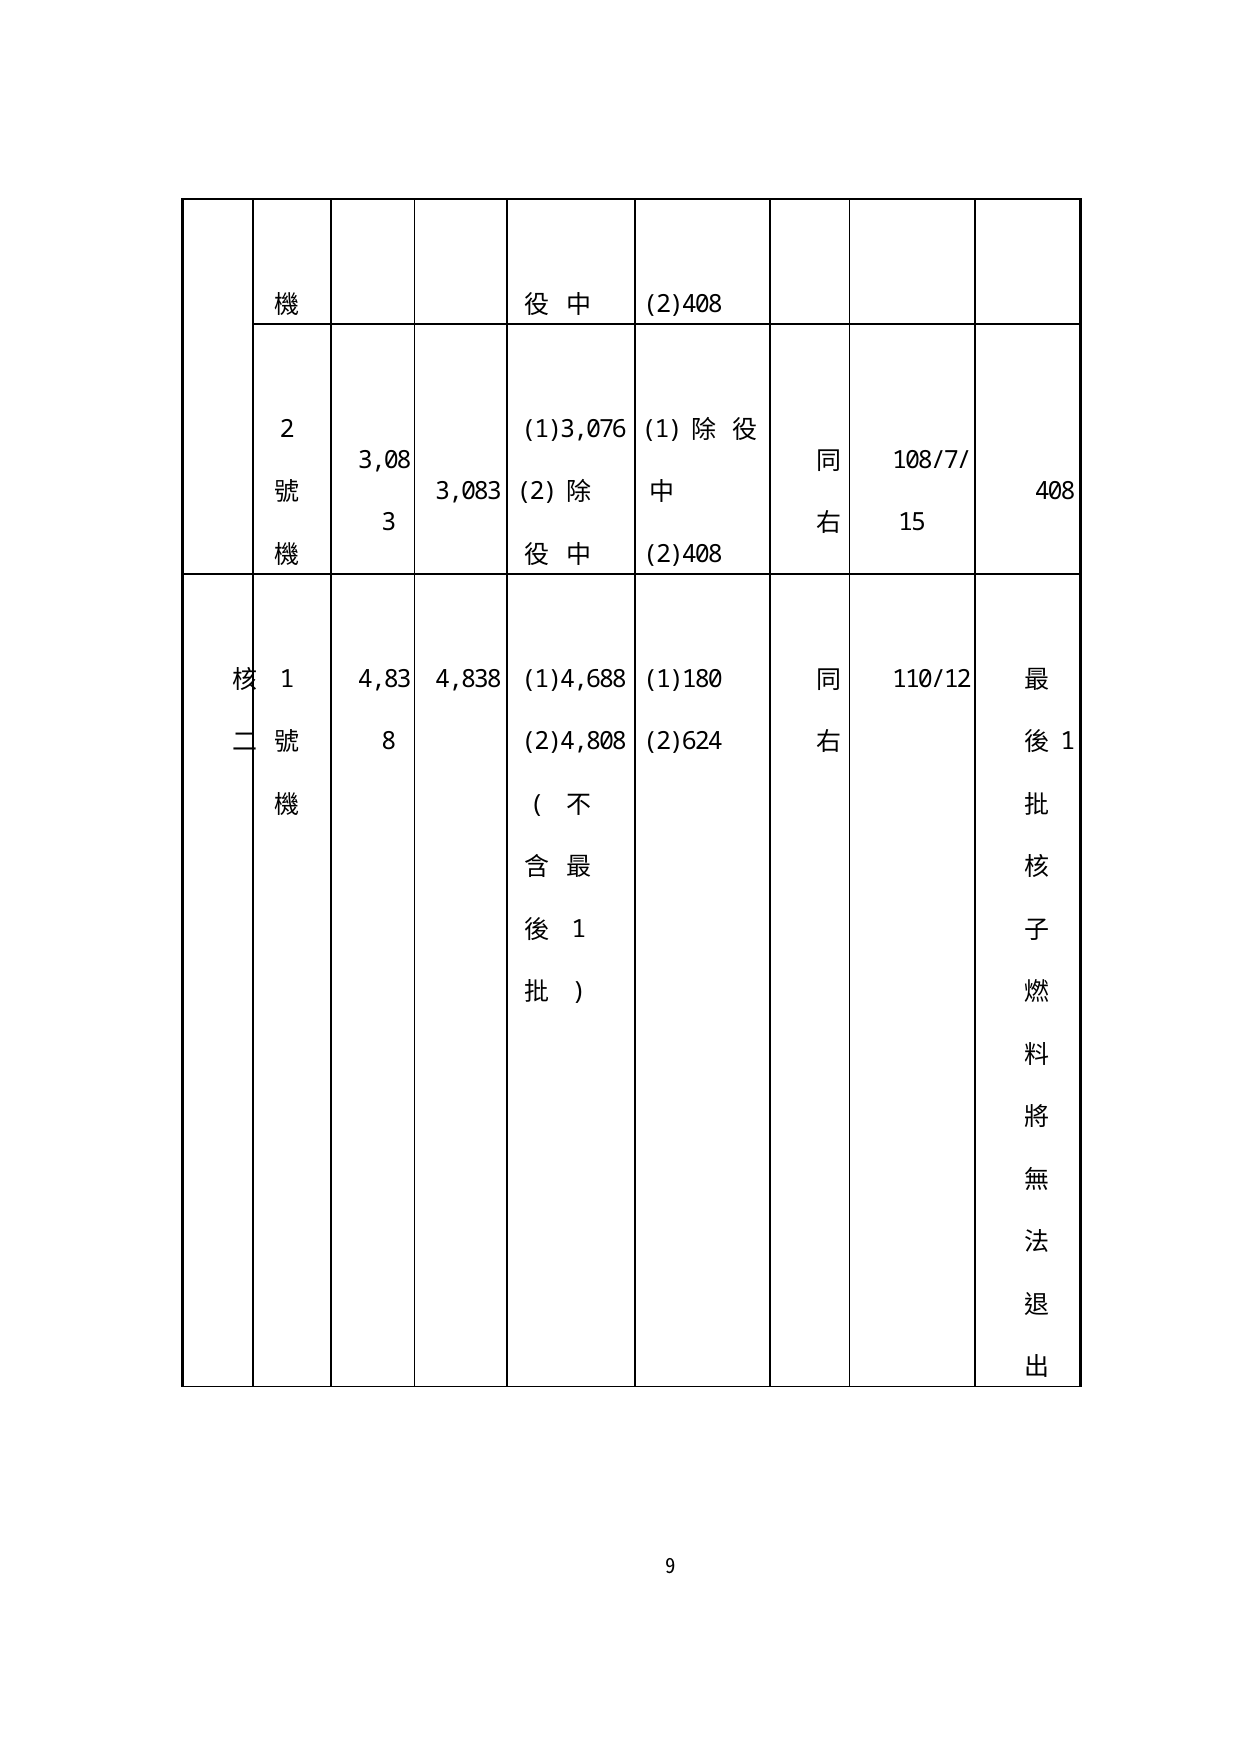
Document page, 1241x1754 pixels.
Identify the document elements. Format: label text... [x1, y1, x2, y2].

table_cell 108/7/15 [850, 325, 974, 573]
table_cell 2號機 [254, 325, 330, 573]
table_cell (1)4,688 (2)4,808(不含最後1批) [508, 575, 634, 1386]
table_cell [850, 200, 974, 323]
table_cell 408 [976, 325, 1079, 573]
table_cell 3,083 [332, 325, 414, 573]
table_cell 同右 [771, 575, 849, 1386]
table_cell 核一 [184, 200, 252, 573]
table_cell 110/12 [850, 575, 974, 1386]
table_cell [976, 200, 1079, 323]
table_cell 最後1批核子燃料將無法退出 [976, 575, 1079, 1386]
table_cell (1)除役中 (2)408 [636, 325, 769, 573]
table_cell (1)180 (2)624 [636, 575, 769, 1386]
table_cell (2)408 [636, 200, 769, 323]
table_cell 1號機 [254, 200, 330, 323]
table_cell 役中 [508, 200, 634, 323]
table_cell 核二 [184, 575, 252, 1386]
table_cell 4,838 [332, 575, 414, 1386]
table_cell [332, 200, 414, 323]
table_cell 4,838 [415, 575, 506, 1386]
table_cell [415, 200, 506, 323]
table_cell 同右 [771, 325, 849, 573]
table_cell 3,083 [415, 325, 506, 573]
table_cell (1)3,076 (2)除役中 [508, 325, 634, 573]
table_cell 1號機 [254, 575, 330, 1386]
table_cell [771, 200, 849, 323]
